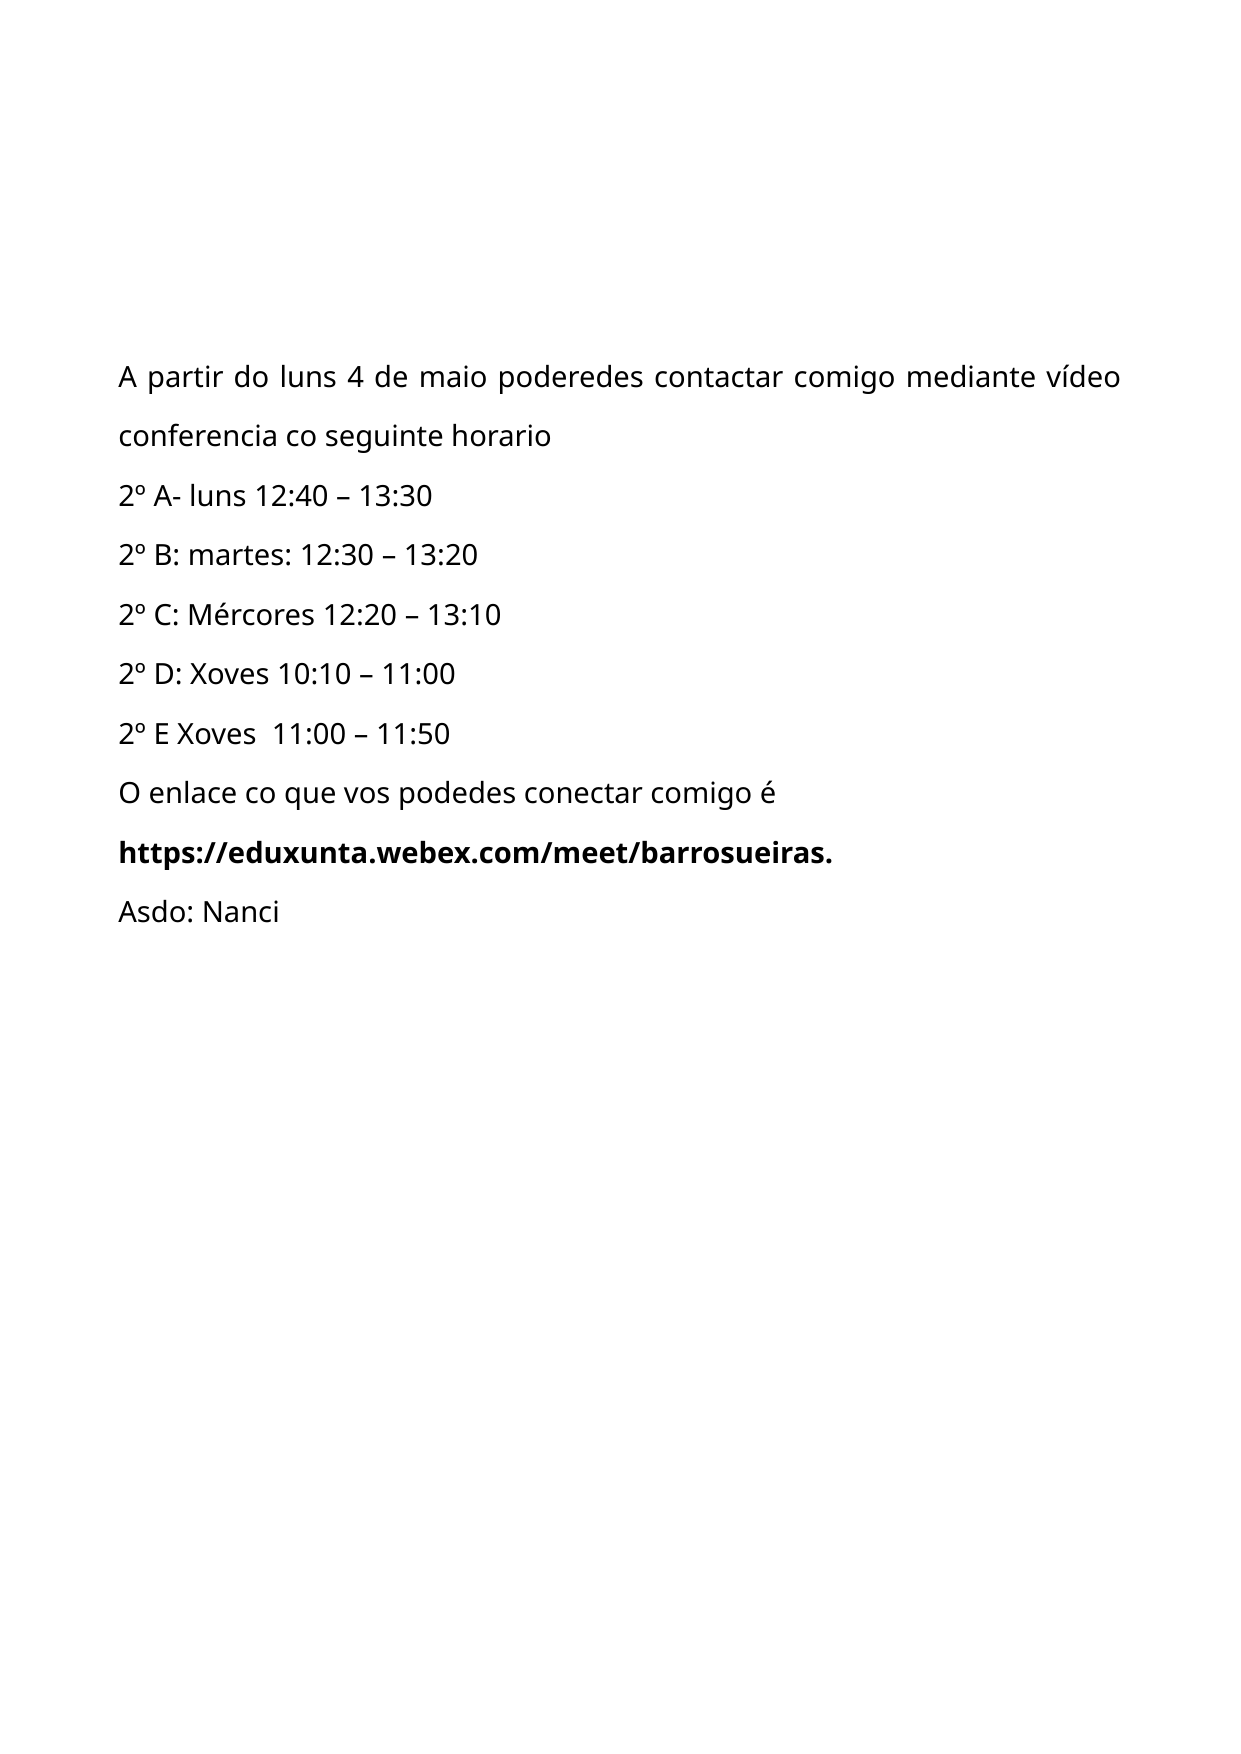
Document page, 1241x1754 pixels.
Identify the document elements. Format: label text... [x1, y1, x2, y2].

text 2º A- luns 12:40 – 13:30 [118, 475, 1122, 515]
text Asdo: Nanci [118, 891, 1122, 931]
text A partir do luns 4 de maio poderedes contactar comigo mediante vídeo conferencia co seguinte horario [118, 356, 1122, 455]
text 2º B: martes: 12:30 – 13:20 [118, 534, 1122, 574]
text 2º E Xoves 11:00 – 11:50 [118, 713, 1122, 753]
text https://eduxunta.webex.com/meet/barrosueiras. [118, 832, 1122, 872]
text 2º C: Mércores 12:20 – 13:10 [118, 594, 1122, 634]
text 2º D: Xoves 10:10 – 11:00 [118, 653, 1122, 693]
text O enlace co que vos podedes conectar comigo é [118, 772, 1122, 812]
